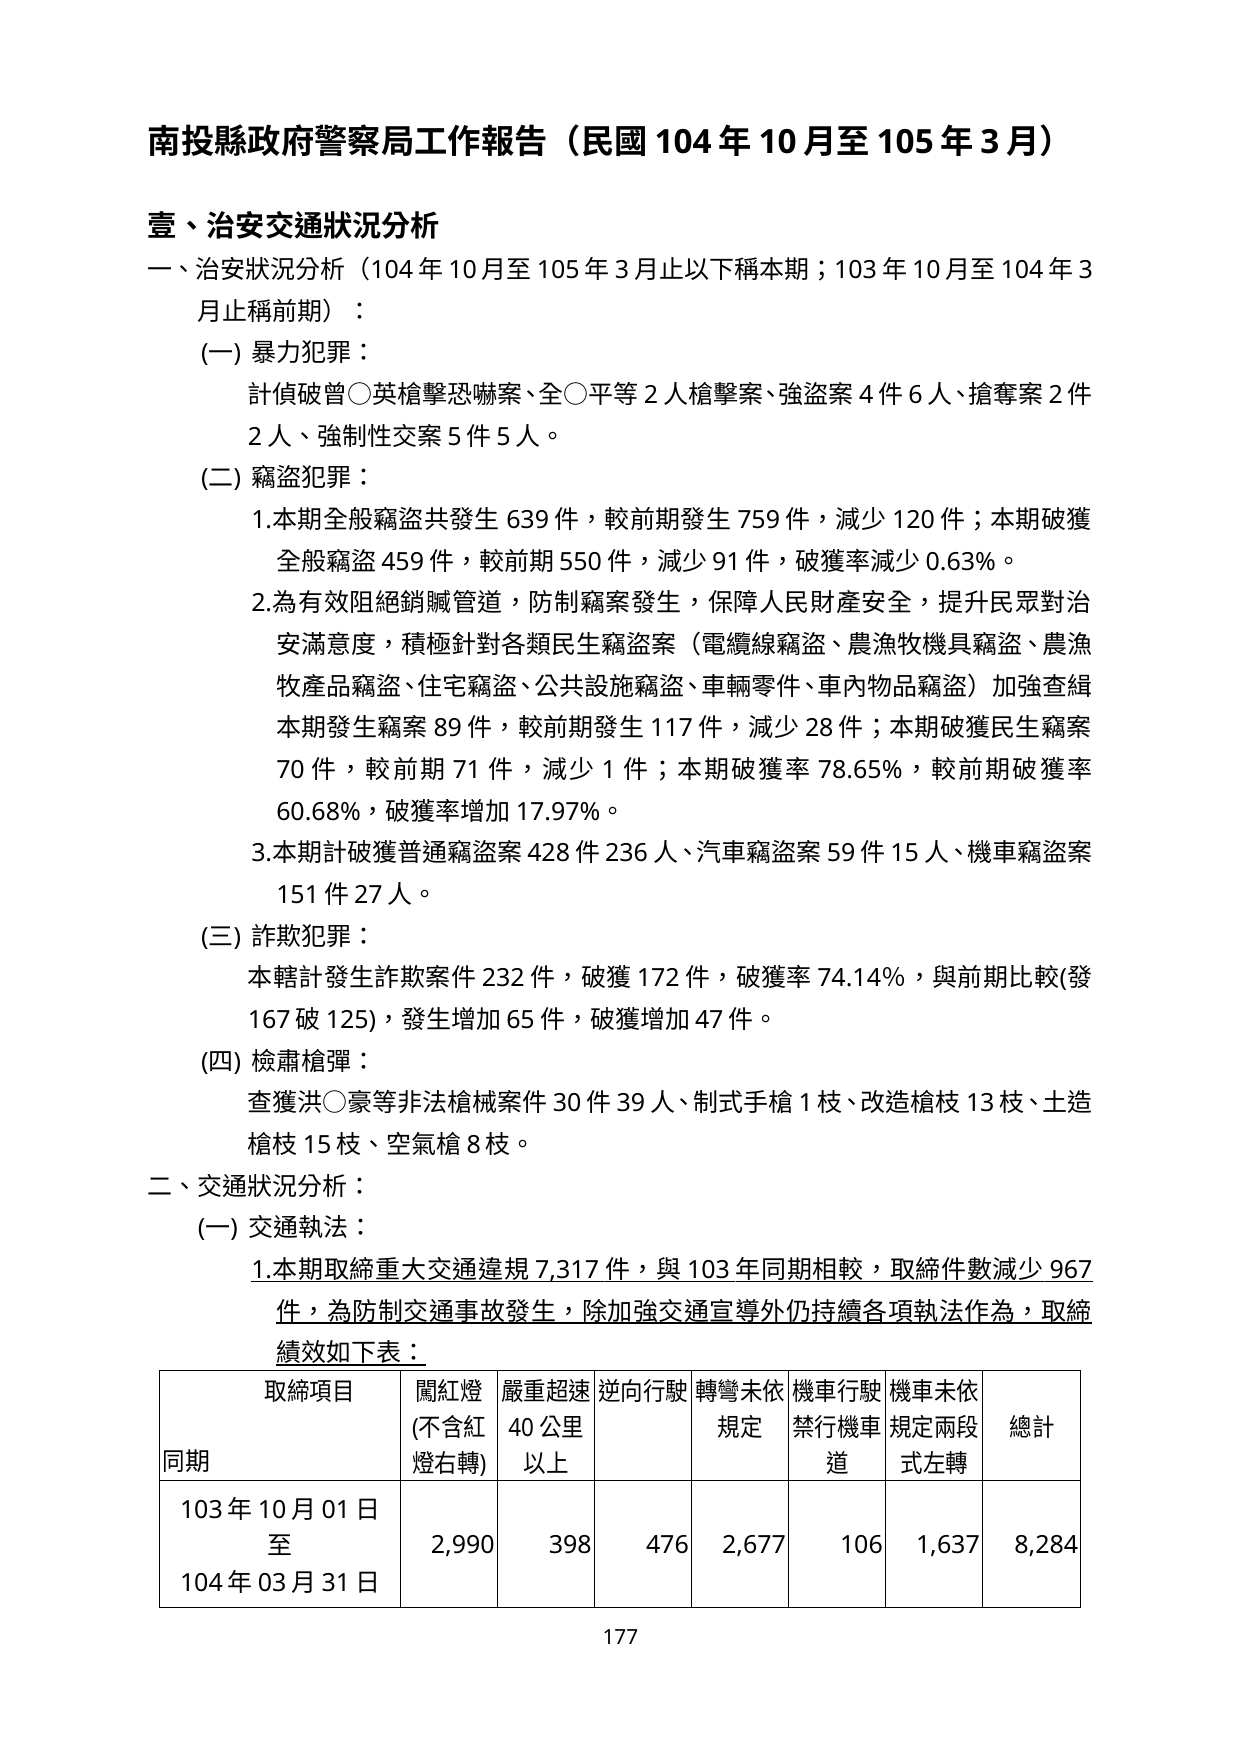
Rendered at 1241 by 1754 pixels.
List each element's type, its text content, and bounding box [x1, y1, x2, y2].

table_header 轉彎未依規定 [692, 1371, 788, 1480]
text 件，為防制交通事故發生，除加強交通宣導外仍持續各項執法作為，取締績效如下表： [251, 1282, 1092, 1370]
table_cell 1,637 [886, 1481, 982, 1607]
list 詐欺犯罪： [201, 912, 1092, 953]
text 南投縣政府警察局工作報告（民國104年10月至105年3月） [148, 120, 1092, 162]
table_cell 2,990 [401, 1481, 497, 1607]
table_cell 8,284 [983, 1481, 1080, 1607]
table_cell 106 [789, 1481, 885, 1607]
table_header 嚴重超速40公里以上 [498, 1371, 594, 1480]
text 2.為有效阻絕銷贓管道，防制竊案發生，保障人民財產安全，提升民眾對治安滿意度，積極針對各類民生竊盜案（電纜線竊盜、農漁牧機具竊盜、農漁牧產品竊盜、住宅竊盜、公共設施竊盜、車輛零件、車內物品竊盜）加強查緝。本期發生竊案89件，較前期發生117件，減少28件；本期破獲民生竊案70件，較前期71件，減少1件；本期破獲率78.65%，較前期破獲率60.68%，破獲率增加17.97%。 [251, 578, 1092, 828]
text 查獲洪○豪等非法槍械案件30件39人、制式手槍1枝、改造槍枝13枝、土造槍枝15枝、空氣槍8枝。 [248, 1078, 1092, 1162]
text 一、治安狀況分析（104年10月至105年3月止以下稱本期；103年10月至104年3月止稱前期）： [148, 245, 1092, 328]
text 1.本期全般竊盜共發生639件，較前期發生759件，減少120件；本期破獲全般竊盜459件，較前期550件，減少91件，破獲率減少0.63%。 [251, 495, 1092, 578]
list 竊盜犯罪： [201, 453, 1092, 495]
list 暴力犯罪： [201, 328, 1092, 370]
table_cell 2,677 [692, 1481, 788, 1607]
table_cell 476 [595, 1481, 691, 1607]
table_header 闖紅燈(不含紅燈右轉) [401, 1371, 497, 1480]
list 檢肅槍彈： [201, 1037, 1092, 1078]
text 1.本期取締重大交通違規7,317件，與103年同期相較，取締件數減少967 [251, 1245, 1092, 1281]
table_header 機車行駛禁行機車道 [789, 1371, 885, 1480]
table_header 取締項目 同期 [160, 1371, 400, 1480]
table_cell 398 [498, 1481, 594, 1607]
text 3.本期計破獲普通竊盜案428件236人、汽車竊盜案59件15人、機車竊盜案151件27人。 [251, 828, 1092, 912]
text 二、交通狀況分析： [148, 1162, 1092, 1203]
list 治安交通狀況分析 [148, 203, 1092, 245]
table_cell 103年10月01日 至 104年03月31日 [160, 1481, 400, 1607]
list 交通執法： [198, 1203, 1092, 1245]
text 本轄計發生詐欺案件232件，破獲172件，破獲率74.14％，與前期比較(發167破125)，發生增加65件，破獲增加47件。 [248, 953, 1092, 1037]
table_header 機車未依規定兩段式左轉 [886, 1371, 982, 1480]
table_header 逆向行駛 [595, 1371, 691, 1480]
text 計偵破曾○英槍擊恐嚇案、全○平等2人槍擊案、強盜案4件6人、搶奪案2件2人、強制性交案5件5人。 [248, 370, 1092, 453]
table_header 總計 [983, 1371, 1080, 1480]
